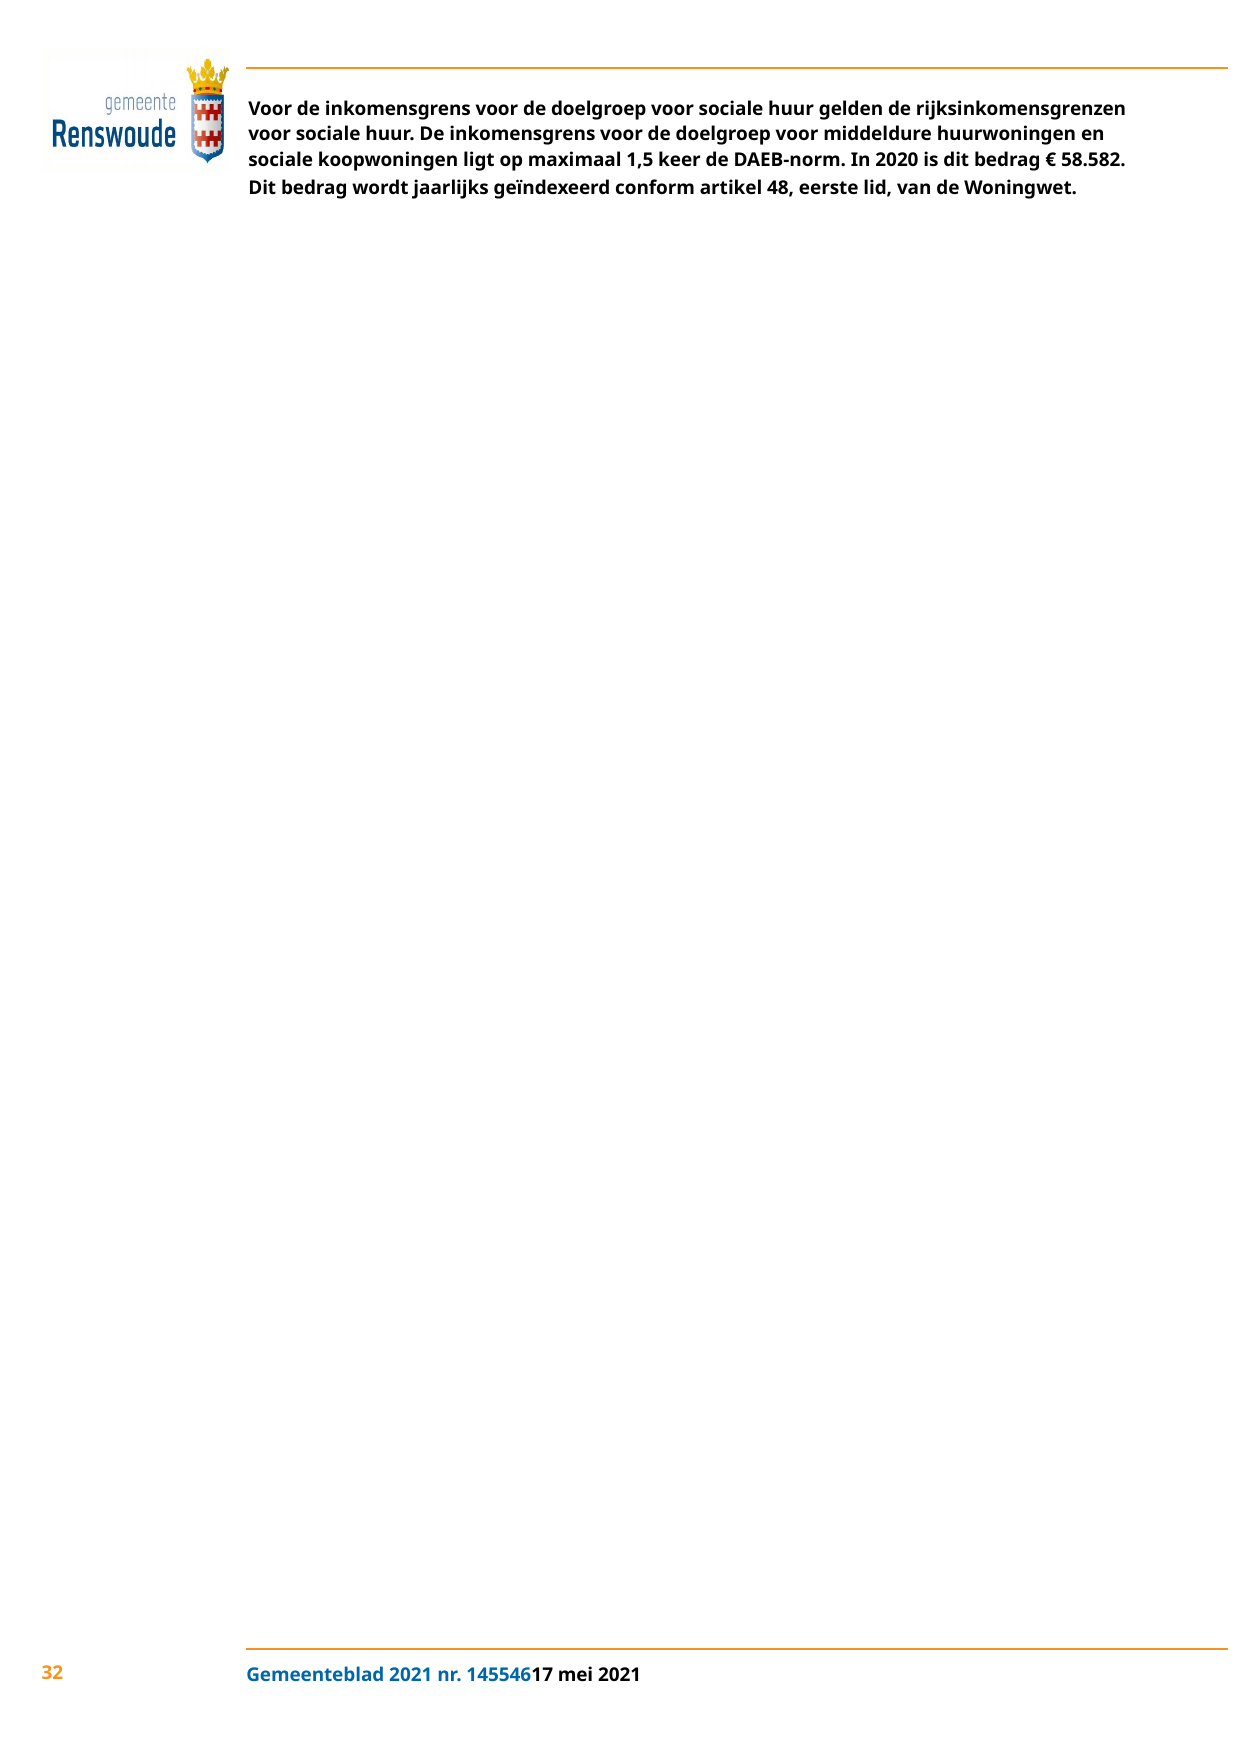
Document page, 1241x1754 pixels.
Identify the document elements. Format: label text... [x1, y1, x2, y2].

text Voor de inkomensgrens voor de doelgroep voor sociale huur gelden de rijksinkomensgrenzen voor sociale huur. De inkomensgrens voor de doelgroep voor middeldure huurwoningen en sociale koopwoningen ligt op maximaal 1,5 keer de DAEB-norm. In 2020 is dit bedrag € 58.582. Dit bedrag wordt jaarlijks geïndexeerd conform artikel 48, eerste lid, van de Woningwet. [248, 95, 1152, 201]
picture [41, 47, 231, 172]
